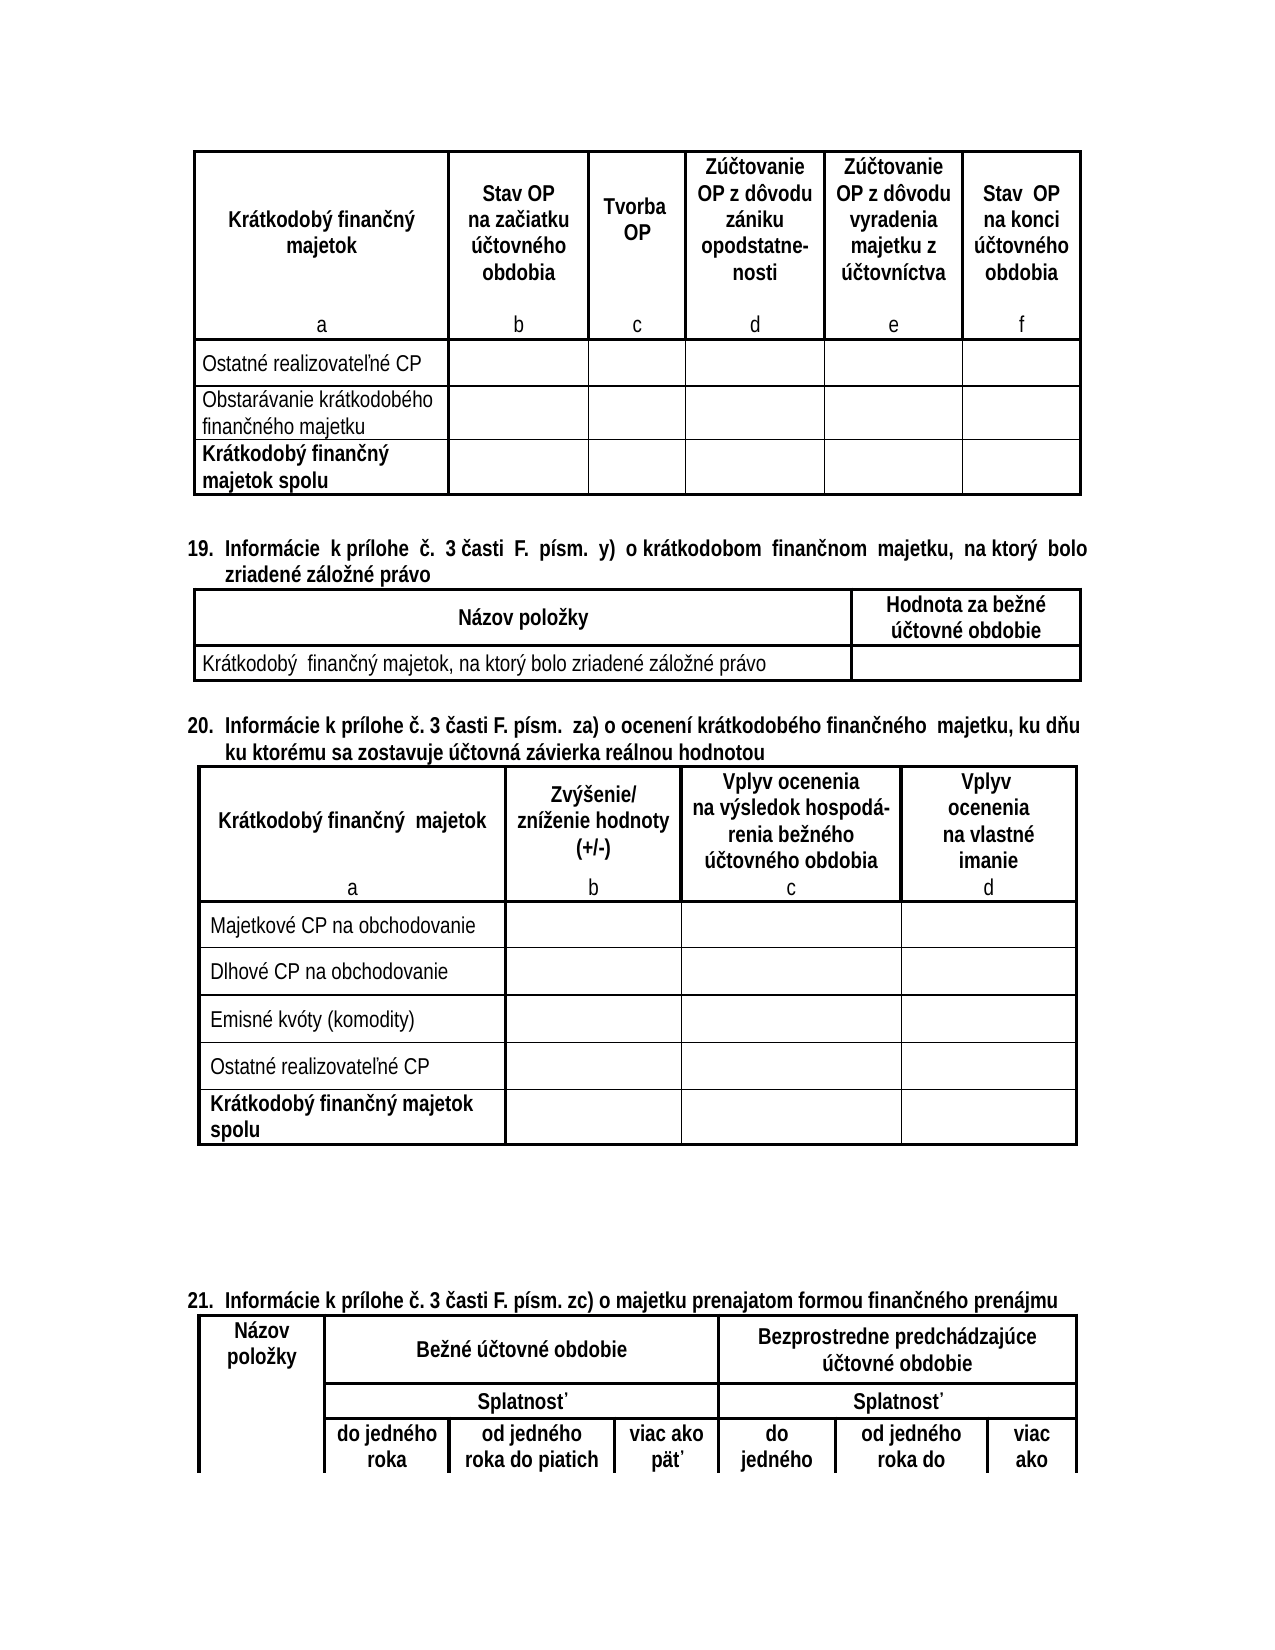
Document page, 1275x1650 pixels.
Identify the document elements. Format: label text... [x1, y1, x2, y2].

table_cell [902, 948, 1075, 994]
table_cell [589, 341, 685, 385]
table_cell [902, 1043, 1075, 1089]
text 20. Informácie k prílohe č. 3 časti F. písm. za) o ocenení krátkodobého finančného majetku, ku dňu ku ktorému sa zostavuje účtovná závierka reálnou hodnotou [187, 712, 1087, 765]
table_cell a [196, 311, 447, 338]
table_cell [682, 903, 901, 947]
table_header Stav OP na začiatku účtovného obdobia [450, 153, 587, 311]
table_cell [507, 1043, 681, 1089]
table_cell [825, 387, 962, 439]
table_cell [682, 1090, 901, 1143]
table_header Bezprostredne predchádzajúce účtovné obdobie [720, 1317, 1075, 1382]
table_cell Emisné kvóty (komodity) [201, 996, 504, 1042]
table_cell [825, 341, 962, 385]
table_cell [963, 341, 1079, 385]
table_cell d [903, 874, 1075, 900]
table_cell Splatnosť [720, 1385, 1075, 1417]
table_cell [686, 440, 824, 493]
table_header Bežné účtovné obdobie [326, 1317, 717, 1382]
text 19. Informácie k prílohe č. 3 časti F. písm. y) o krátkodobom finančnom majetku, na ktorý bolo zriadené záložné právo [187, 535, 1087, 588]
table_cell [589, 440, 685, 493]
table_cell [507, 1090, 681, 1143]
table_cell Splatnosť [326, 1385, 717, 1417]
table_cell od jedného roka do [837, 1420, 986, 1472]
table_cell d [687, 311, 823, 338]
table_cell [963, 440, 1079, 493]
table_cell [507, 903, 681, 947]
table_header Hodnota za bežné účtovné obdobie [853, 591, 1079, 643]
table_cell Ostatné realizovateľné CP [201, 1043, 504, 1089]
table_cell [853, 647, 1079, 679]
table_cell Majetkové CP na obchodovanie [201, 903, 504, 947]
table_cell [507, 948, 681, 994]
table_header Krátkodobý finančný majetok [201, 768, 504, 873]
table_cell [682, 996, 901, 1042]
table_header Názov položky [196, 591, 850, 643]
table_cell [682, 948, 901, 994]
table_header Stav OP na konci účtovného obdobia [964, 153, 1079, 311]
table_cell Krátkodobý finančný majetok spolu [201, 1090, 504, 1143]
table_cell viac ako [989, 1420, 1075, 1472]
table_header Názov položky [201, 1317, 323, 1472]
table_cell [902, 996, 1075, 1042]
table_header Zúčtovanie OP z dôvodu zániku opodstatne-nosti [687, 153, 823, 311]
table_cell do jedného roka [326, 1420, 447, 1472]
table_cell [686, 341, 824, 385]
table_cell [589, 387, 685, 439]
table_cell c [590, 311, 684, 338]
table_cell Krátkodobý finančný majetok, na ktorý bolo zriadené záložné právo [196, 647, 850, 679]
text 21. Informácie k prílohe č. 3 časti F. písm. zc) o majetku prenajatom formou finančného prenájmu [187, 1287, 1087, 1313]
table_cell [450, 387, 588, 439]
table_cell Dlhové CP na obchodovanie [201, 948, 504, 994]
table_cell [450, 341, 588, 385]
table_cell a [201, 874, 504, 900]
table_cell Obstarávanie krátkodobého finančného majetku [196, 387, 447, 439]
table_cell [963, 387, 1079, 439]
table_cell Ostatné realizovateľné CP [196, 341, 447, 385]
table_cell f [964, 311, 1079, 338]
table_cell do jedného [720, 1420, 834, 1472]
table_header Vplyv ocenenia na výsledok hospodá-renia bežného účtovného obdobia [683, 768, 899, 873]
table_cell [682, 1043, 901, 1089]
table_cell e [826, 311, 961, 338]
table_cell [825, 440, 962, 493]
table_header Vplyv ocenenia na vlastné imanie [903, 768, 1075, 873]
table_header Zvýšenie/ zníženie hodnoty (+/-) [507, 768, 679, 873]
table_cell Krátkodobý finančný majetok spolu [196, 440, 447, 493]
table_cell b [507, 874, 679, 900]
table_cell viac ako päť [616, 1420, 717, 1472]
table_header Zúčtovanie OP z dôvodu vyradenia majetku z účtovníctva [826, 153, 961, 311]
table_header Krátkodobý finančný majetok [196, 153, 447, 311]
table_cell b [450, 311, 587, 338]
table_cell od jedného roka do piatich [451, 1420, 613, 1472]
table_header Tvorba OP [590, 153, 684, 311]
table_cell c [683, 874, 899, 900]
table_cell [902, 903, 1075, 947]
table_cell [902, 1090, 1075, 1143]
table_cell [450, 440, 588, 493]
table_cell [507, 996, 681, 1042]
table_cell [686, 387, 824, 439]
